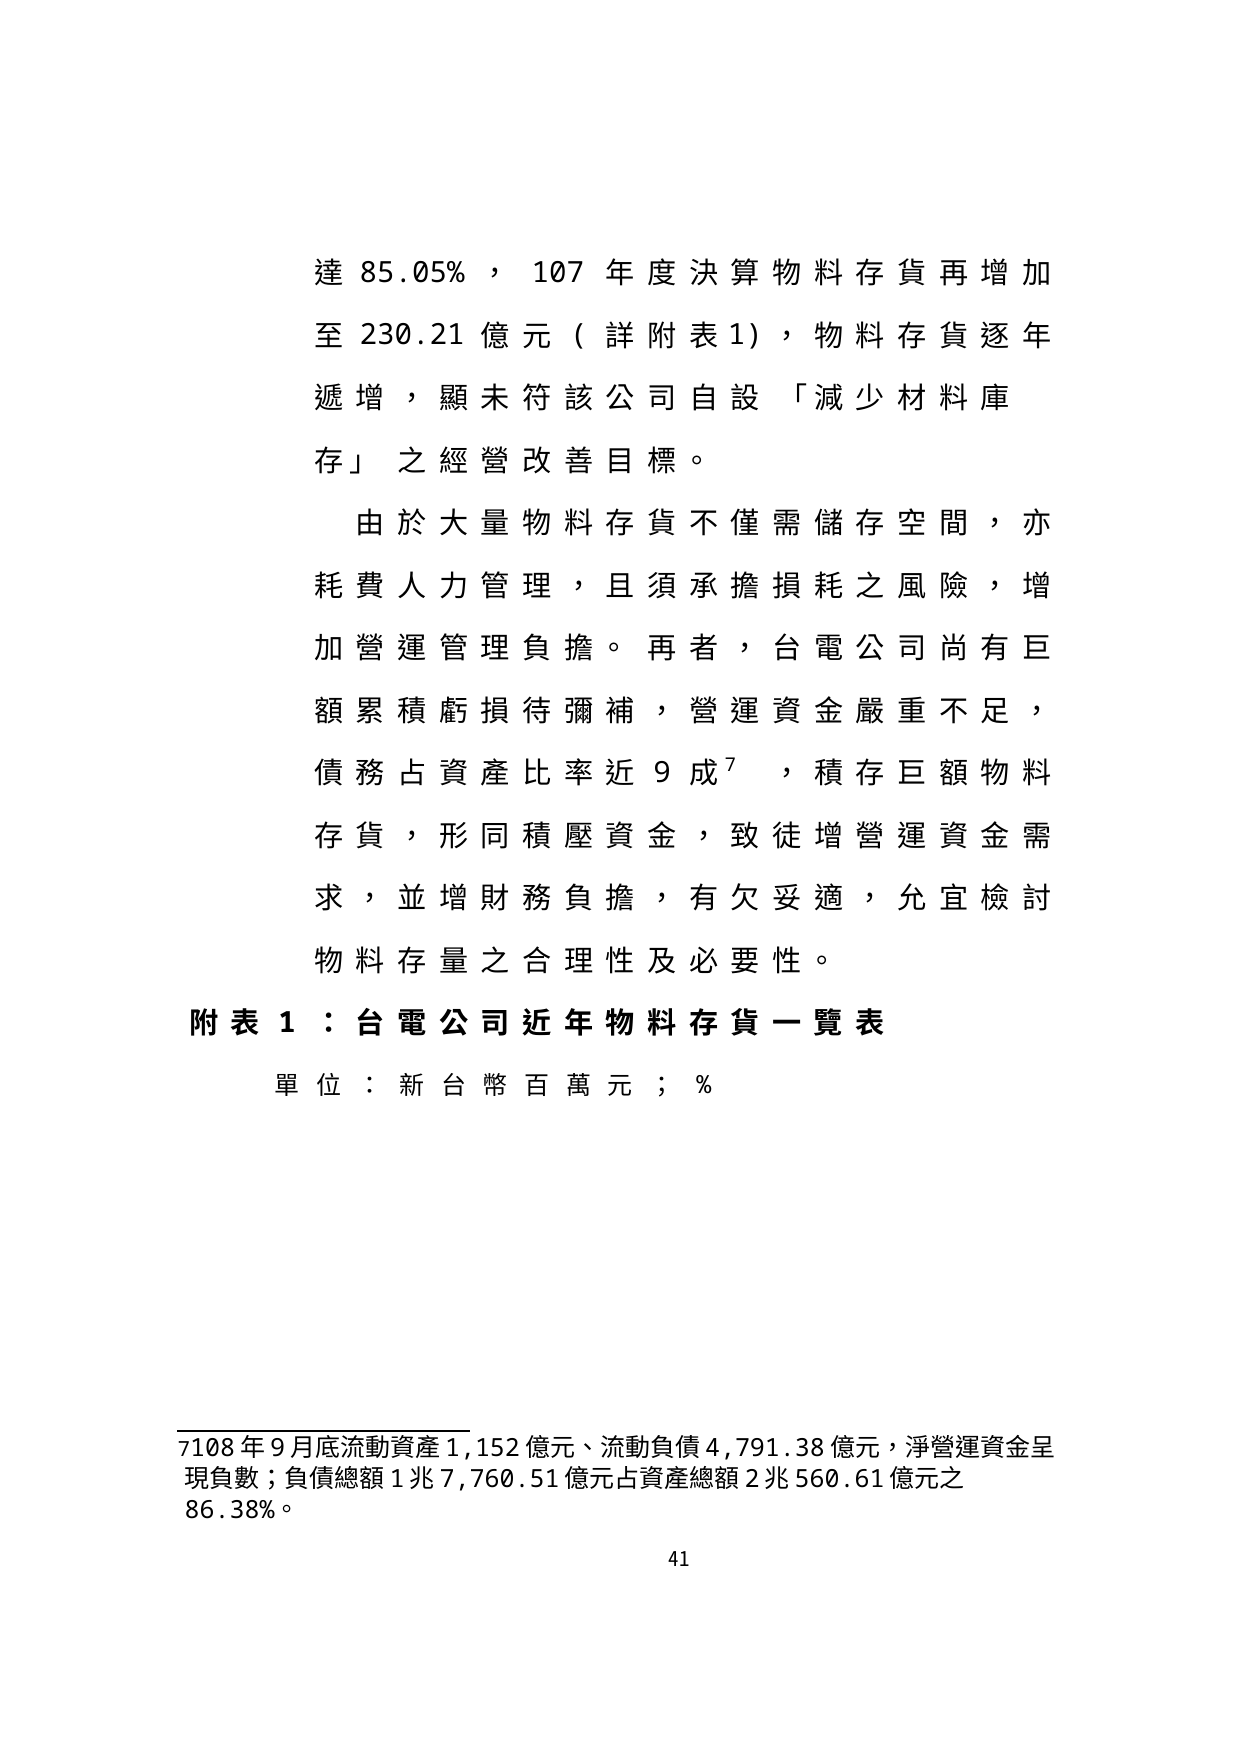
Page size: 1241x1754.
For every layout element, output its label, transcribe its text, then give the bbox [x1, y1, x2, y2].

text 108年9月底流動資產1,152億元、流動負債4,791.38億元，淨營運資金呈現負數；負債總額1兆7,760.51億元占資產總額2兆560.61億元之86.38%。 [177, 1431, 1063, 1525]
text 查台電公司98年底物料存貨49.65億元，其後逐年增加，截至108年8月底該公司物料存貨已達222.98億元，近10年來物料存貨增加173.33億元，增幅349.10%。另查台電公司為改善經營績效，曾經擬定「101年度至105年度減少材料庫存17.5億元」之改善目標，惟該公司105年度決算物料存貨206.09億元尚較101年底物料存貨111.37億元遽增94.72億元，增幅高達85.05%，107年度決算物料存貨再增加至230.21億元(詳附表1)，物料存貨逐年遞增，顯未符該公司自設「減少材料庫存」之經營改善目標。 [271, 229, 1058, 479]
text 附表1：台電公司近年物料存貨一覽表 單位：新台幣百萬元；% [158, 979, 1087, 1104]
text 由於大量物料存貨不僅需儲存空間，亦耗費人力管理，且須承擔損耗之風險，增加營運管理負擔。再者，台電公司尚有巨額累積虧損待彌補，營運資金嚴重不足，債務占資產比率近9成，積存巨額物料存貨，形同積壓資金，致徒增營運資金需求，並增財務負擔，有欠妥適，允宜檢討物料存量之合理性及必要性。 [271, 479, 1058, 979]
